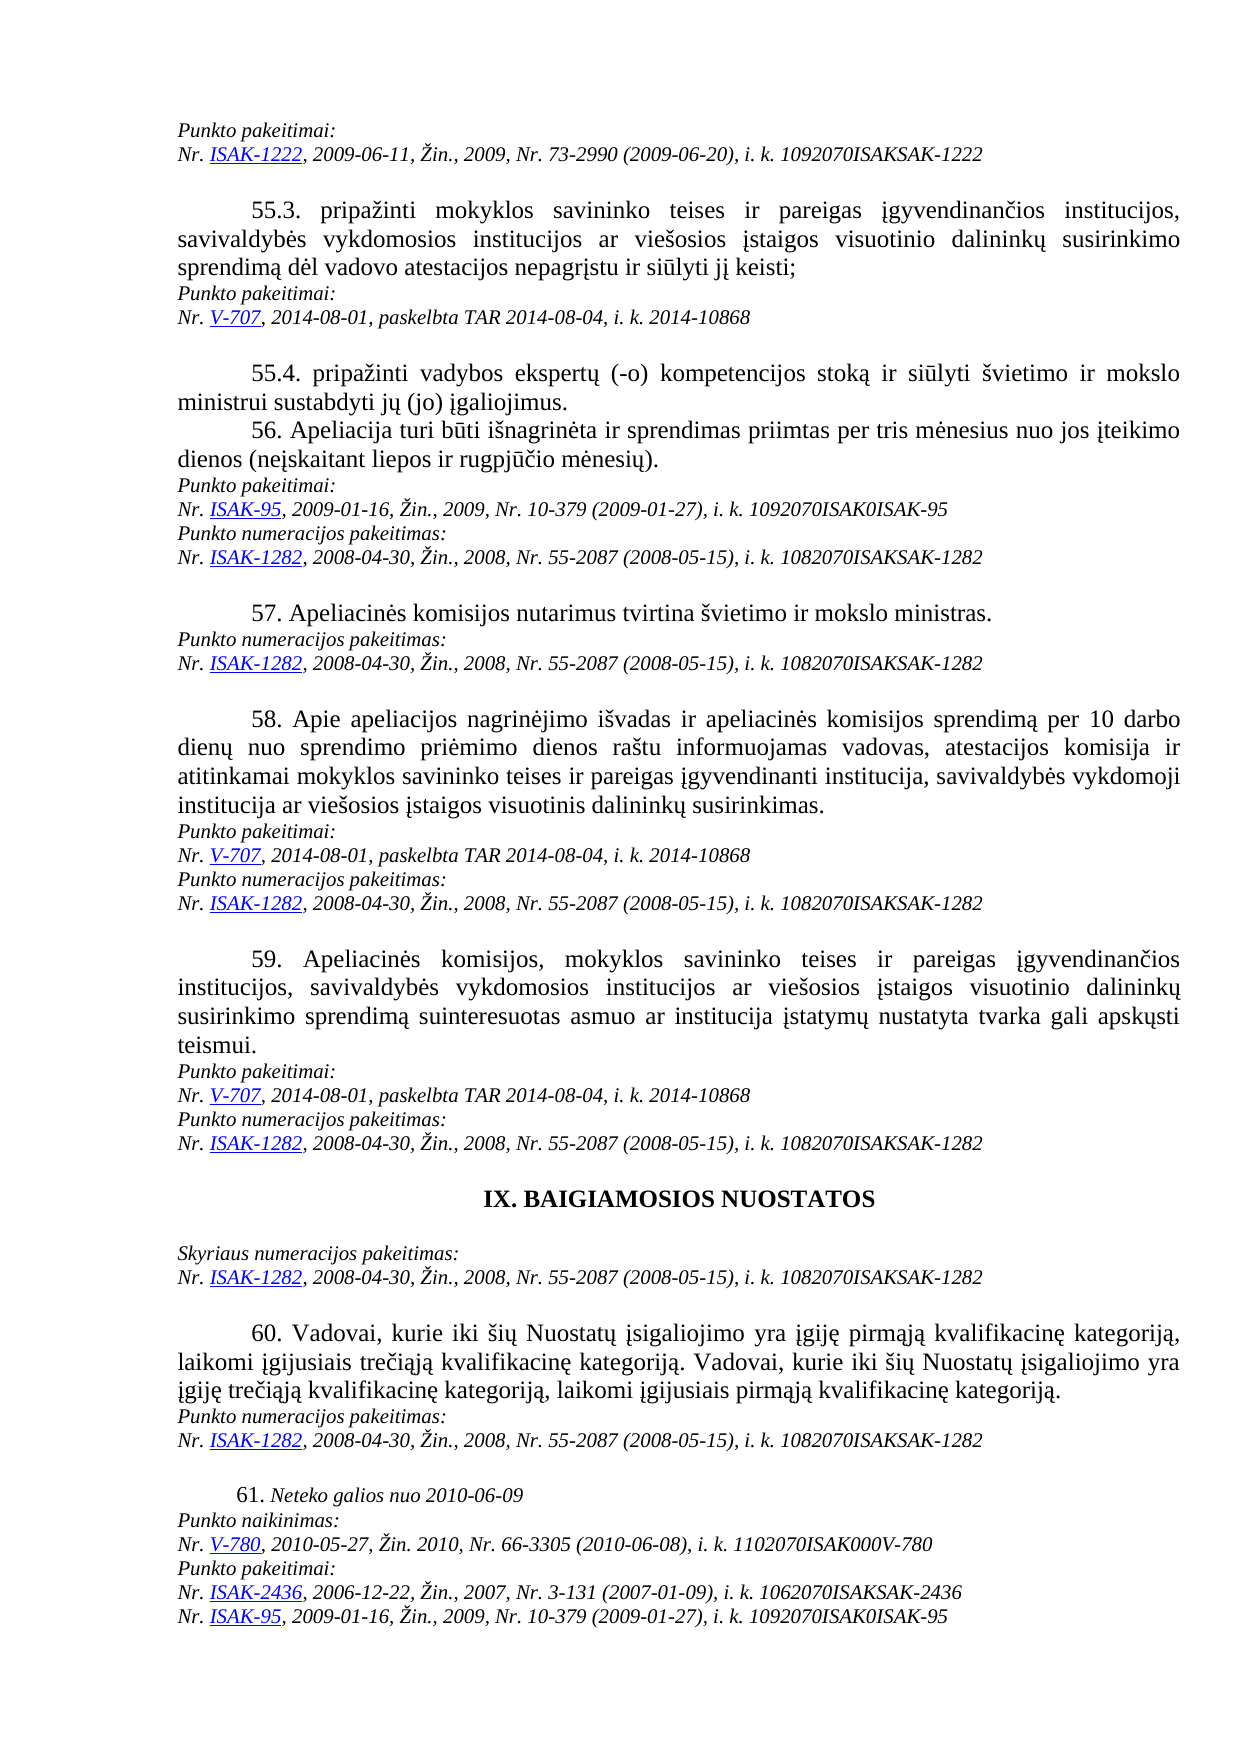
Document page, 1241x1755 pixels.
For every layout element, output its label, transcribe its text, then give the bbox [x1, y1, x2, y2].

text Nr. V-707, 2014-08-01, paskelbta TAR 2014-08-04, i. k. 2014-10868 [177, 305, 1181, 329]
text Punkto pakeitimai: [177, 819, 1181, 843]
text 58. Apie apeliacijos nagrinėjimo išvadas ir apeliacinės komisijos sprendimą per 10 darbo dienų nuo sprendimo priėmimo dienos raštu informuojamas vadovas, atestacijos komisija ir atitinkamai mokyklos savininko teises ir pareigas įgyvendinanti institucija, savivaldybės vykdomoji institucija ar viešosios įstaigos visuotinis dalininkų susirinkimas. [177, 704, 1181, 819]
text Punkto numeracijos pakeitimas: [177, 1404, 1181, 1428]
text Punkto numeracijos pakeitimas: [177, 521, 1181, 545]
text Nr. ISAK-1282, 2008-04-30, Žin., 2008, Nr. 55-2087 (2008-05-15), i. k. 1082070ISAKSAK-1282 [177, 1428, 1181, 1452]
text Nr. V-707, 2014-08-01, paskelbta TAR 2014-08-04, i. k. 2014-10868 [177, 843, 1181, 867]
text IX. BAIGIAMOSIOS NUOSTATOS [177, 1184, 1181, 1212]
text Nr. ISAK-95, 2009-01-16, Žin., 2009, Nr. 10-379 (2009-01-27), i. k. 1092070ISAK0ISAK-95 [177, 497, 1181, 521]
text 55.4. pripažinti vadybos ekspertų (-o) kompetencijos stoką ir siūlyti švietimo ir mokslo ministrui sustabdyti jų (jo) įgaliojimus. [177, 358, 1181, 416]
text 56. Apeliacija turi būti išnagrinėta ir sprendimas priimtas per tris mėnesius nuo jos įteikimo dienos (neįskaitant liepos ir rugpjūčio mėnesių). [177, 416, 1181, 473]
text 55.3. pripažinti mokyklos savininko teises ir pareigas įgyvendinančios institucijos, savivaldybės vykdomosios institucijos ar viešosios įstaigos visuotinio dalininkų susirinkimo sprendimą dėl vadovo atestacijos nepagrįstu ir siūlyti jį keisti; [177, 195, 1181, 281]
text Punkto pakeitimai: [177, 1556, 1181, 1580]
text Nr. ISAK-1282, 2008-04-30, Žin., 2008, Nr. 55-2087 (2008-05-15), i. k. 1082070ISAKSAK-1282 [177, 1265, 1181, 1289]
text Punkto numeracijos pakeitimas: [177, 867, 1181, 891]
text 59. Apeliacinės komisijos, mokyklos savininko teises ir pareigas įgyvendinančios institucijos, savivaldybės vykdomosios institucijos ar viešosios įstaigos visuotinio dalininkų susirinkimo sprendimą suinteresuotas asmuo ar institucija įstatymų nustatyta tvarka gali apskųsti teismui. [177, 944, 1181, 1059]
text Punkto pakeitimai: [177, 1059, 1181, 1083]
text Nr. ISAK-1282, 2008-04-30, Žin., 2008, Nr. 55-2087 (2008-05-15), i. k. 1082070ISAKSAK-1282 [177, 545, 1181, 569]
text 60. Vadovai, kurie iki šių Nuostatų įsigaliojimo yra įgiję pirmąją kvalifikacinę kategoriją, laikomi įgijusiais trečiąją kvalifikacinę kategoriją. Vadovai, kurie iki šių Nuostatų įsigaliojimo yra įgiję trečiąją kvalifikacinę kategoriją, laikomi įgijusiais pirmąją kvalifikacinę kategoriją. [177, 1318, 1181, 1404]
text Skyriaus numeracijos pakeitimas: [177, 1241, 1181, 1265]
text Punkto numeracijos pakeitimas: [177, 627, 1181, 651]
text 57. Apeliacinės komisijos nutarimus tvirtina švietimo ir mokslo ministras. [177, 598, 1181, 627]
text Nr. V-780, 2010-05-27, Žin. 2010, Nr. 66-3305 (2010-06-08), i. k. 1102070ISAK000V-780 [177, 1532, 1181, 1556]
text Punkto numeracijos pakeitimas: [177, 1107, 1181, 1131]
text Nr. ISAK-1282, 2008-04-30, Žin., 2008, Nr. 55-2087 (2008-05-15), i. k. 1082070ISAKSAK-1282 [177, 651, 1181, 675]
text Nr. ISAK-2436, 2006-12-22, Žin., 2007, Nr. 3-131 (2007-01-09), i. k. 1062070ISAKSAK-2436 [177, 1580, 1181, 1604]
text Punkto pakeitimai: [177, 473, 1181, 497]
text Punkto pakeitimai: [177, 281, 1181, 305]
text Nr. V-707, 2014-08-01, paskelbta TAR 2014-08-04, i. k. 2014-10868 [177, 1083, 1181, 1107]
text Punkto pakeitimai: [177, 118, 1181, 142]
text Nr. ISAK-1282, 2008-04-30, Žin., 2008, Nr. 55-2087 (2008-05-15), i. k. 1082070ISAKSAK-1282 [177, 891, 1181, 915]
text Nr. ISAK-95, 2009-01-16, Žin., 2009, Nr. 10-379 (2009-01-27), i. k. 1092070ISAK0ISAK-95 [177, 1604, 1181, 1628]
text Punkto naikinimas: [177, 1508, 1181, 1532]
text Nr. ISAK-1282, 2008-04-30, Žin., 2008, Nr. 55-2087 (2008-05-15), i. k. 1082070ISAKSAK-1282 [177, 1131, 1181, 1155]
text 61. Neteko galios nuo 2010-06-09 [177, 1481, 1181, 1508]
text Nr. ISAK-1222, 2009-06-11, Žin., 2009, Nr. 73-2990 (2009-06-20), i. k. 1092070ISAKSAK-1222 [177, 142, 1181, 166]
